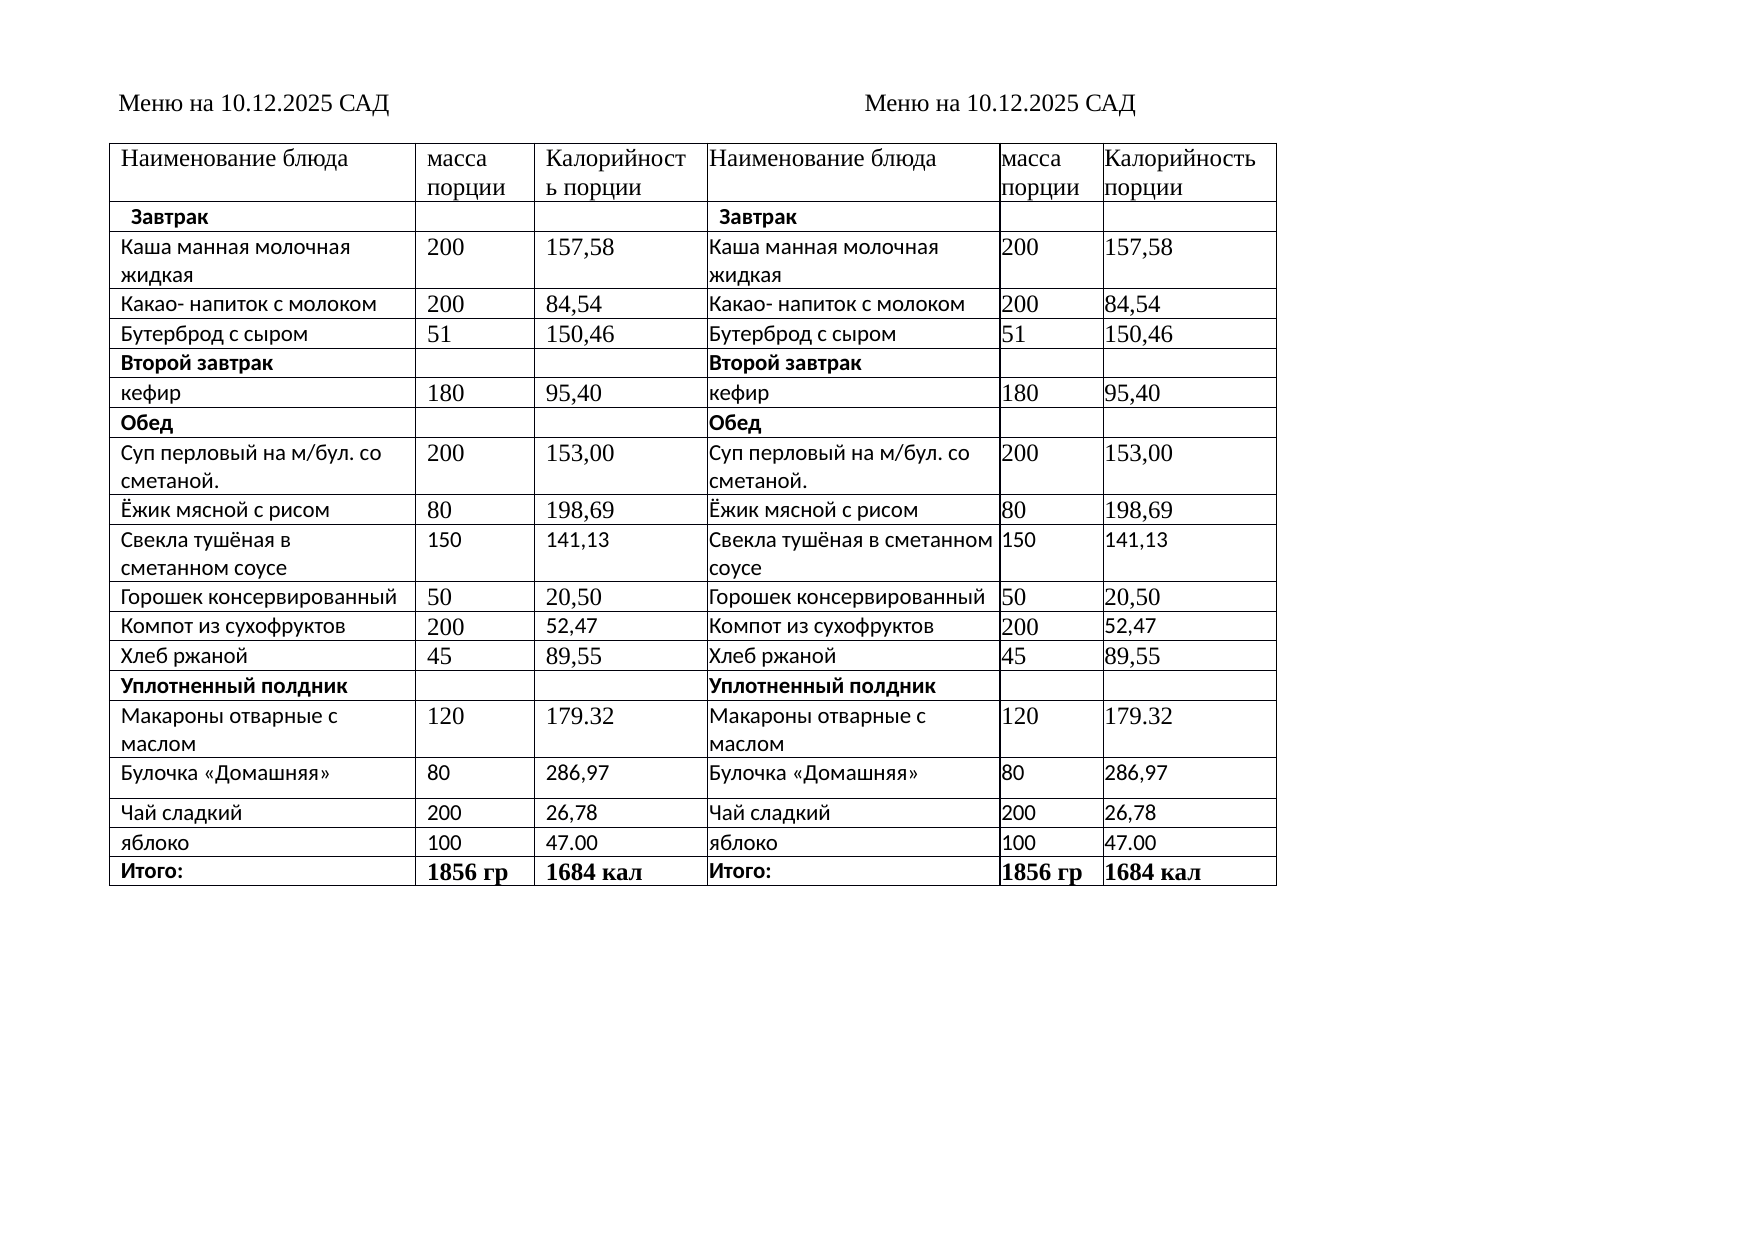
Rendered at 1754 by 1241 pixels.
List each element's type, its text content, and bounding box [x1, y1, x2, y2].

table_cell 50 [416, 582, 534, 611]
table_cell 157,58 [1104, 232, 1276, 288]
table_cell Итого: [110, 857, 415, 885]
table_cell Какао- напиток с молоком [110, 289, 415, 318]
table_cell 200 [416, 799, 534, 827]
table_cell 50 [1001, 582, 1103, 611]
table_cell 150,46 [535, 319, 707, 347]
table_cell [416, 671, 534, 700]
table_cell 120 [1001, 701, 1103, 757]
table_cell 198,69 [1104, 495, 1276, 524]
table_cell Уплотненный полдник [708, 671, 999, 700]
table_cell Булочка «Домашняя» [708, 758, 999, 797]
table_cell 200 [416, 612, 534, 640]
table_cell [1104, 671, 1276, 700]
table_header масса порции [1001, 144, 1103, 201]
table_cell Ёжик мясной с рисом [110, 495, 415, 524]
table_cell Чай сладкий [708, 799, 999, 827]
table_cell 153,00 [1104, 438, 1276, 494]
table_cell 80 [1001, 495, 1103, 524]
table_header Калорийность порции [1104, 144, 1276, 201]
table_cell 20,50 [535, 582, 707, 611]
table_cell 153,00 [535, 438, 707, 494]
table_cell 198,69 [535, 495, 707, 524]
table_cell 100 [1001, 828, 1103, 856]
table_cell 200 [1001, 289, 1103, 318]
table_cell [1001, 671, 1103, 700]
table_cell [1104, 349, 1276, 377]
table_cell Суп перловый на м/бул. со сметаной. [110, 438, 415, 494]
table_cell 45 [1001, 641, 1103, 670]
table_cell Какао- напиток с молоком [708, 289, 999, 318]
table_cell Завтрак [708, 202, 999, 231]
table_cell Макароны отварные с маслом [110, 701, 415, 757]
table_cell 200 [416, 232, 534, 288]
table_cell [535, 202, 707, 231]
table_cell 141,13 [535, 525, 707, 581]
table_cell 26,78 [535, 799, 707, 827]
table_cell 120 [416, 701, 534, 757]
table_cell 286,97 [535, 758, 707, 797]
table_cell 80 [416, 495, 534, 524]
table_cell Макароны отварные с маслом [708, 701, 999, 757]
table_header масса порции [416, 144, 534, 201]
table_cell 180 [416, 378, 534, 407]
table_cell Бутерброд с сыром [110, 319, 415, 347]
table_cell яблоко [110, 828, 415, 856]
table_cell 80 [416, 758, 534, 797]
table_header Наименование блюда [110, 144, 415, 201]
table_cell 1856 гр [416, 857, 534, 885]
table_cell [416, 349, 534, 377]
table_cell Горошек консервированный [708, 582, 999, 611]
table_cell Второй завтрак [110, 349, 415, 377]
table_cell 52,47 [1104, 612, 1276, 640]
table_cell 52,47 [535, 612, 707, 640]
table_cell кефир [708, 378, 999, 407]
table_cell 157,58 [535, 232, 707, 288]
table_cell кефир [110, 378, 415, 407]
table_cell 95,40 [1104, 378, 1276, 407]
table_header Наименование блюда [708, 144, 999, 201]
table_cell Хлеб ржаной [708, 641, 999, 670]
table_cell Хлеб ржаной [110, 641, 415, 670]
table_cell [535, 349, 707, 377]
table_cell 200 [1001, 438, 1103, 494]
table_cell 200 [1001, 232, 1103, 288]
table_cell Итого: [708, 857, 999, 885]
table_cell Горошек консервированный [110, 582, 415, 611]
table_cell 150 [1001, 525, 1103, 581]
table_cell 47.00 [535, 828, 707, 856]
table_cell [416, 202, 534, 231]
table_cell Бутерброд с сыром [708, 319, 999, 347]
table_cell Суп перловый на м/бул. со сметаной. [708, 438, 999, 494]
table_cell Чай сладкий [110, 799, 415, 827]
table_cell 95,40 [535, 378, 707, 407]
table_cell Обед [708, 408, 999, 437]
table_cell 286,97 [1104, 758, 1276, 797]
table_cell [1104, 202, 1276, 231]
table_cell [535, 671, 707, 700]
table_cell 150,46 [1104, 319, 1276, 347]
table_cell 179.32 [535, 701, 707, 757]
table_cell 200 [416, 289, 534, 318]
table_cell 200 [1001, 612, 1103, 640]
table_cell 47.00 [1104, 828, 1276, 856]
table_cell Ёжик мясной с рисом [708, 495, 999, 524]
table_cell 51 [416, 319, 534, 347]
table_cell Каша манная молочная жидкая [708, 232, 999, 288]
table_cell Компот из сухофруктов [708, 612, 999, 640]
table_cell 20,50 [1104, 582, 1276, 611]
text Меню на 10.12.2025 САД Меню на 10.12.2025 САД [118, 88, 1636, 117]
table_cell [1001, 349, 1103, 377]
table_cell [416, 408, 534, 437]
table_cell Булочка «Домашняя» [110, 758, 415, 797]
table_cell Уплотненный полдник [110, 671, 415, 700]
table_cell 80 [1001, 758, 1103, 797]
table_cell Завтрак [110, 202, 415, 231]
table_cell 26,78 [1104, 799, 1276, 827]
table_cell 141,13 [1104, 525, 1276, 581]
table_cell 89,55 [535, 641, 707, 670]
table_cell 84,54 [535, 289, 707, 318]
table_cell Свекла тушёная в сметанном соусе [708, 525, 999, 581]
table_header Калорийность порции [535, 144, 707, 201]
table_cell 84,54 [1104, 289, 1276, 318]
table_cell 45 [416, 641, 534, 670]
table_cell 200 [416, 438, 534, 494]
table_cell Свекла тушёная в сметанном соусе [110, 525, 415, 581]
table_cell Компот из сухофруктов [110, 612, 415, 640]
table_cell Второй завтрак [708, 349, 999, 377]
table_cell 51 [1001, 319, 1103, 347]
table_cell яблоко [708, 828, 999, 856]
table_cell 89,55 [1104, 641, 1276, 670]
table_cell 200 [1001, 799, 1103, 827]
table_cell [1001, 202, 1103, 231]
table_cell Обед [110, 408, 415, 437]
table_cell 100 [416, 828, 534, 856]
table_cell 1684 кал [535, 857, 707, 885]
table_cell [1001, 408, 1103, 437]
table_cell [1104, 408, 1276, 437]
table_cell 1856 гр [1001, 857, 1103, 885]
table_cell 180 [1001, 378, 1103, 407]
table_cell 150 [416, 525, 534, 581]
table_cell Каша манная молочная жидкая [110, 232, 415, 288]
table_cell [535, 408, 707, 437]
table_cell 1684 кал [1104, 857, 1276, 885]
table_cell 179.32 [1104, 701, 1276, 757]
